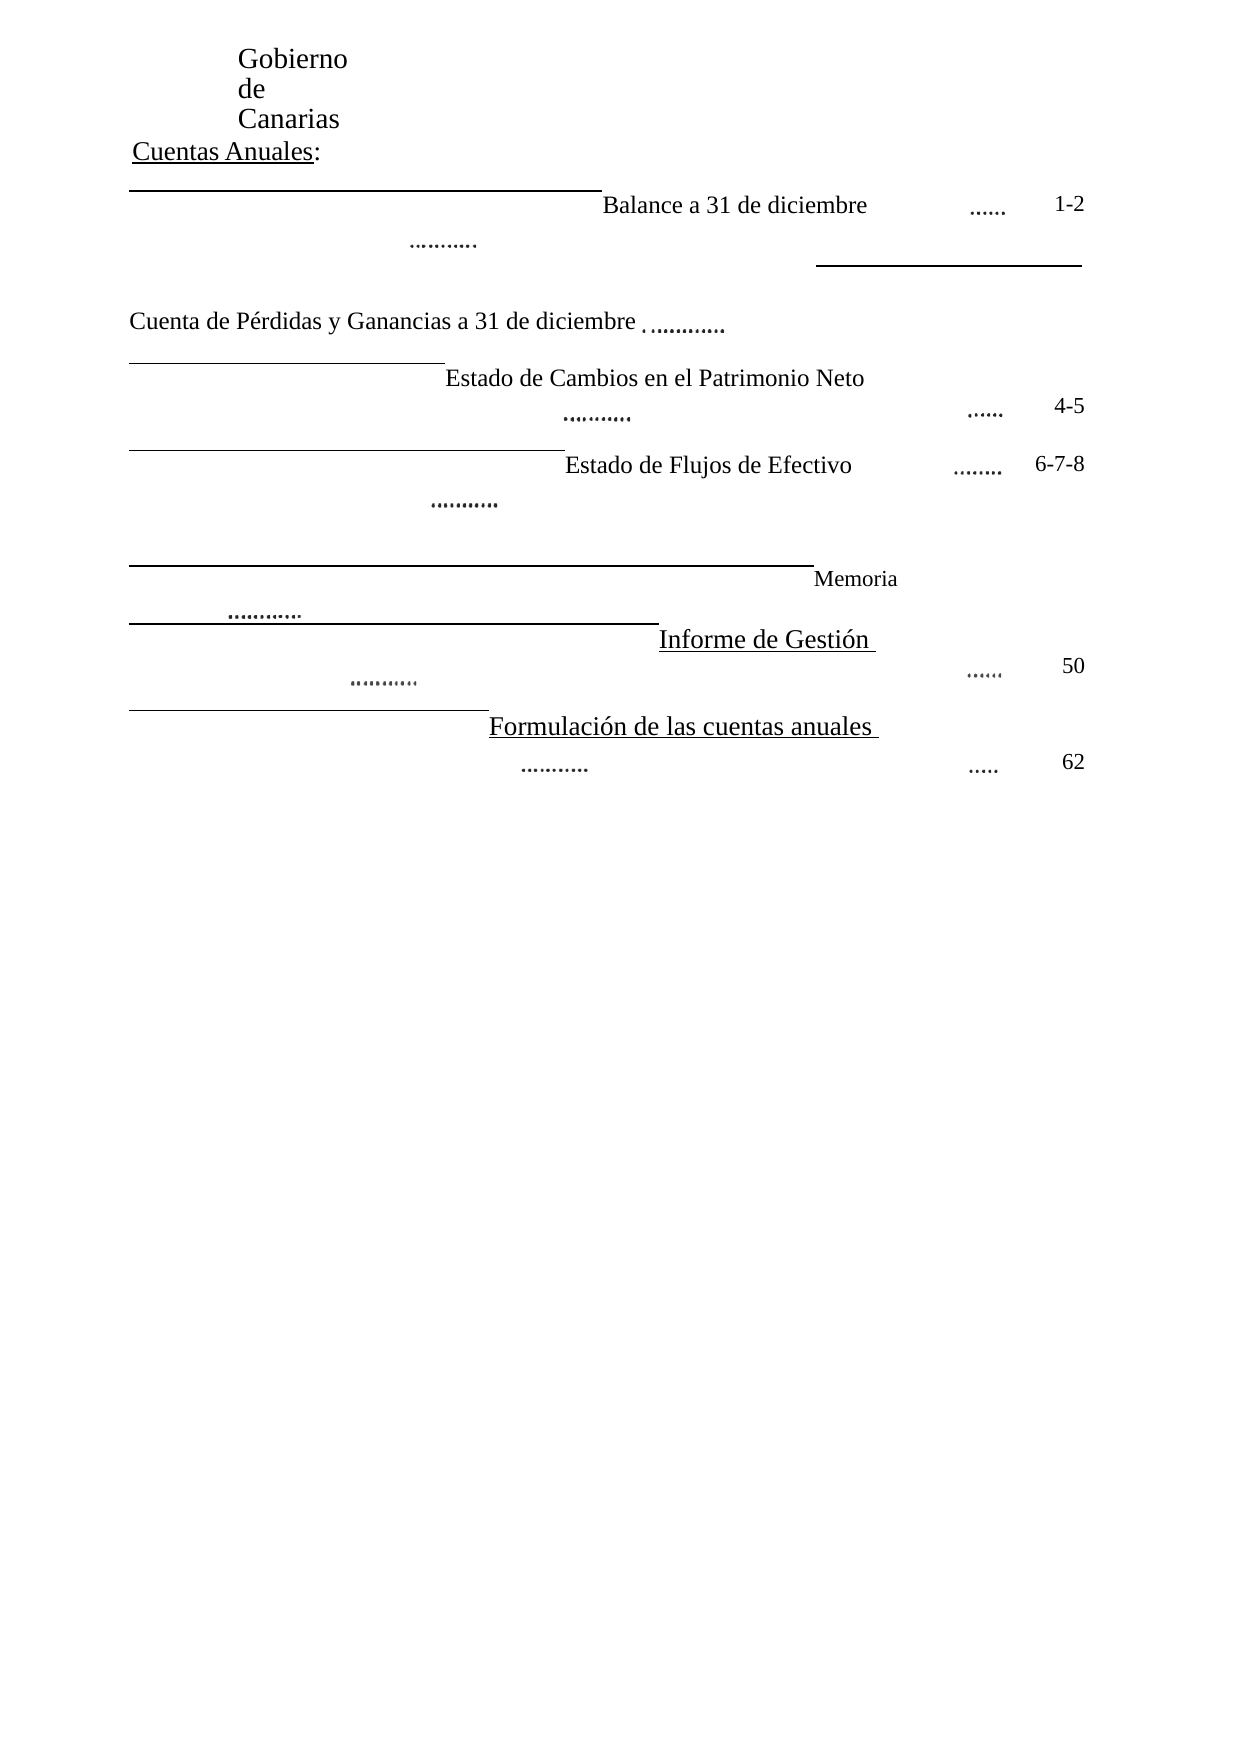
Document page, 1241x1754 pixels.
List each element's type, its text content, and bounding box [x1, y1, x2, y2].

table_cell Balance a 31 de diciembre Cuenta de Pérdidas y Ganancias a 31 de diciembre [129, 190, 816, 363]
table_cell 62 [816, 710, 1085, 776]
table_cell Formulación de las cuentas anuales [129, 710, 816, 776]
table_cell 50 [816, 623, 1085, 710]
table_cell Informe de Gestión [129, 623, 816, 710]
table_header [816, 135, 1085, 190]
table_cell Estado de Cambios en el Patrimonio Neto [129, 363, 816, 450]
table_cell Estado de Flujos de Efectivo Memoria [129, 450, 816, 623]
table_cell 1-2 [816, 190, 1085, 363]
table_cell 4-5 [816, 363, 1085, 450]
table_header Cuentas Anuales: [129, 135, 816, 190]
table_cell 6-7-8 [816, 450, 1085, 623]
